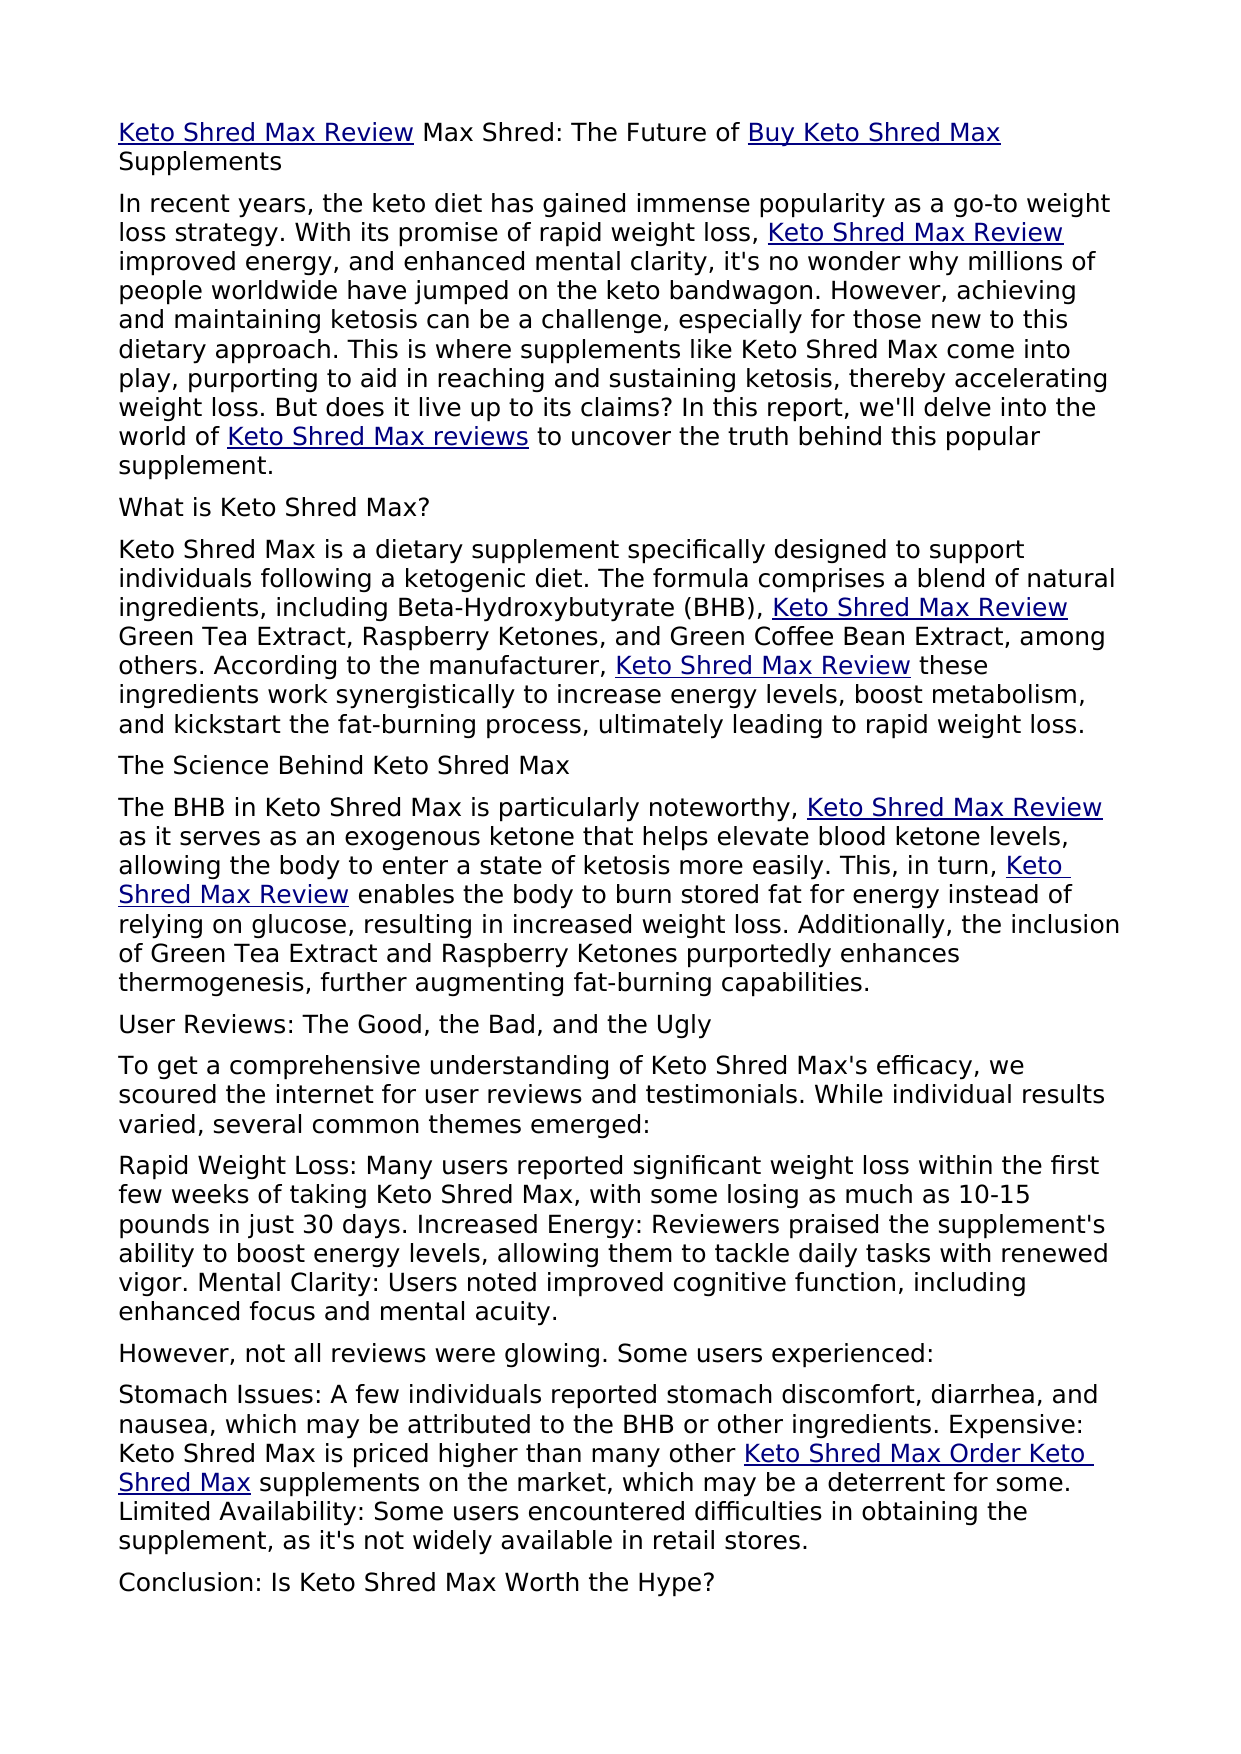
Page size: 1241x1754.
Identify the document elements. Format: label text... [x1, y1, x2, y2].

text User Reviews: The Good, the Bad, and the Ugly [118, 1010, 1122, 1039]
text Keto Shred Max is a dietary supplement specifically designed to support individuals following a ketogenic diet. The formula comprises a blend of natural ingredients, including Beta-Hydroxybutyrate (BHB), Keto Shred Max Review Green Tea Extract, Raspberry Ketones, and Green Coffee Bean Extract, among others. According to the manufacturer, Keto Shred Max Review these ingredients work synergistically to increase energy levels, boost metabolism, and kickstart the fat-burning process, ultimately leading to rapid weight loss. [118, 535, 1122, 739]
text The BHB in Keto Shred Max is particularly noteworthy, Keto Shred Max Review as it serves as an exogenous ketone that helps elevate blood ketone levels, allowing the body to enter a state of ketosis more easily. This, in turn, Keto Shred Max Review enables the body to burn stored fat for energy instead of relying on glucose, resulting in increased weight loss. Additionally, the inclusion of Green Tea Extract and Raspberry Ketones purportedly enhances thermogenesis, further augmenting fat-burning capabilities. [118, 793, 1122, 997]
text Keto Shred Max Review Max Shred: The Future of Buy Keto Shred Max Supplements [118, 118, 1122, 176]
text What is Keto Shred Max? [118, 493, 1122, 522]
text The Science Behind Keto Shred Max [118, 751, 1122, 781]
text Conclusion: Is Keto Shred Max Worth the Hype? [118, 1568, 1122, 1597]
text In recent years, the keto diet has gained immense popularity as a go-to weight loss strategy. With its promise of rapid weight loss, Keto Shred Max Review improved energy, and enhanced mental clarity, it's no wonder why millions of people worldwide have jumped on the keto bandwagon. However, achieving and maintaining ketosis can be a challenge, especially for those new to this dietary approach. This is where supplements like Keto Shred Max come into play, purporting to aid in reaching and sustaining ketosis, thereby accelerating weight loss. But does it live up to its claims? In this report, we'll delve into the world of Keto Shred Max reviews to uncover the truth behind this popular supplement. [118, 189, 1122, 481]
text To get a comprehensive understanding of Keto Shred Max's efficacy, we scoured the internet for user reviews and testimonials. While individual results varied, several common themes emerged: [118, 1051, 1122, 1139]
text Stomach Issues: A few individuals reported stomach discomfort, diarrhea, and nausea, which may be attributed to the BHB or other ingredients. Expensive: Keto Shred Max is priced higher than many other Keto Shred Max Order Keto Shred Max supplements on the market, which may be a deterrent for some. Limited Availability: Some users encountered difficulties in obtaining the supplement, as it's not widely available in retail stores. [118, 1381, 1122, 1556]
text Rapid Weight Loss: Many users reported significant weight loss within the first few weeks of taking Keto Shred Max, with some losing as much as 10-15 pounds in just 30 days. Increased Energy: Reviewers praised the supplement's ability to boost energy levels, allowing them to tackle daily tasks with renewed vigor. Mental Clarity: Users noted improved cognitive function, including enhanced focus and mental acuity. [118, 1151, 1122, 1326]
text However, not all reviews were glowing. Some users experienced: [118, 1339, 1122, 1368]
